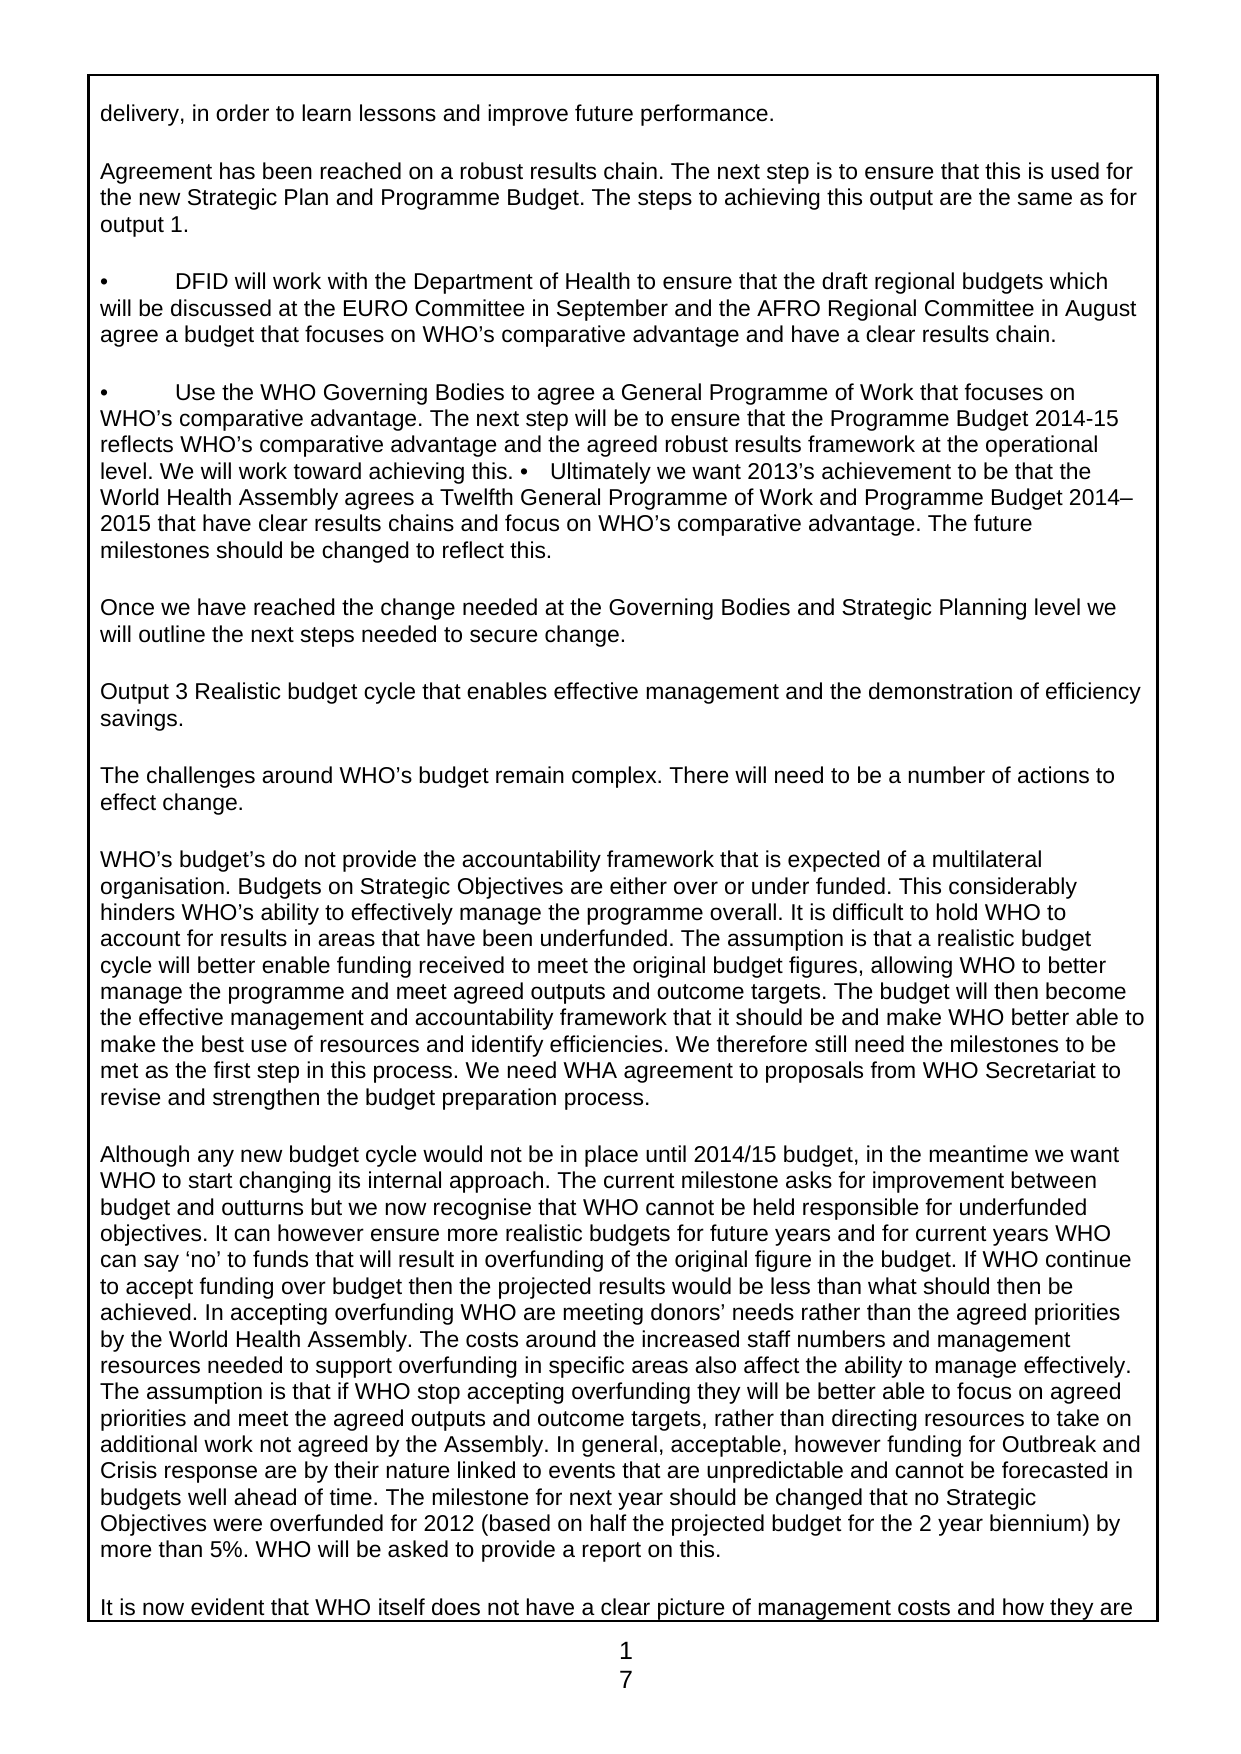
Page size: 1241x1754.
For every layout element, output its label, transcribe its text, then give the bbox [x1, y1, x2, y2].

table_cell delivery, in order to learn lessons and improve future performance. Agreement has been reached on a robust results chain. The next step is to ensure that this is used for the new Strategic Plan and Programme Budget. The steps to achieving this output are the same as for output 1. • DFID will work with the Department of Health to ensure that the draft regional budgets which will be discussed at the EURO Committee in September and the AFRO Regional Committee in August agree a budget that focuses on WHO’s comparative advantage and have a clear results chain. • Use the WHO Governing Bodies to agree a General Programme of Work that focuses on WHO’s comparative advantage. The next step will be to ensure that the Programme Budget 2014-15 reflects WHO’s comparative advantage and the agreed robust results framework at the operational level. We will work toward achieving this. • Ultimately we want 2013’s achievement to be that the World Health Assembly agrees a Twelfth General Programme of Work and Programme Budget 2014–2015 that have clear results chains and focus on WHO’s comparative advantage. The future milestones should be changed to reflect this. Once we have reached the change needed at the Governing Bodies and Strategic Planning level we will outline the next steps needed to secure change. Output 3 Realistic budget cycle that enables effective management and the demonstration of efficiency savings. The challenges around WHO’s budget remain complex. There will need to be a number of actions to effect change. WHO’s budget’s do not provide the accountability framework that is expected of a multilateral organisation. Budgets on Strategic Objectives are either over or under funded. This considerably hinders WHO’s ability to effectively manage the programme overall. It is difficult to hold WHO to account for results in areas that have been underfunded. The assumption is that a realistic budget cycle will better enable funding received to meet the original budget figures, allowing WHO to better manage the programme and meet agreed outputs and outcome targets. The budget will then become the effective management and accountability framework that it should be and make WHO better able to make the best use of resources and identify efficiencies. We therefore still need the milestones to be met as the first step in this process. We need WHA agreement to proposals from WHO Secretariat to revise and strengthen the budget preparation process. Although any new budget cycle would not be in place until 2014/15 budget, in the meantime we want WHO to start changing its internal approach. The current milestone asks for improvement between budget and outturns but we now recognise that WHO cannot be held responsible for underfunded objectives. It can however ensure more realistic budgets for future years and for current years WHO can say ‘no’ to funds that will result in overfunding of the original figure in the budget. If WHO continue to accept funding over budget then the projected results would be less than what should then be achieved. In accepting overfunding WHO are meeting donors’ needs rather than the agreed priorities by the World Health Assembly. The costs around the increased staff numbers and management resources needed to support overfunding in specific areas also affect the ability to manage effectively. The assumption is that if WHO stop accepting overfunding they will be better able to focus on agreed priorities and meet the agreed outputs and outcome targets, rather than directing resources to take on additional work not agreed by the Assembly. In general, acceptable, however funding for Outbreak and Crisis response are by their nature linked to events that are unpredictable and cannot be forecasted in budgets well ahead of time. The milestone for next year should be changed that no Strategic Objectives were overfunded for 2012 (based on half the projected budget for the 2 year biennium) by more than 5%. WHO will be asked to provide a report on this. It is now evident that WHO itself does not have a clear picture of management costs and how they are [90, 76, 1156, 1620]
